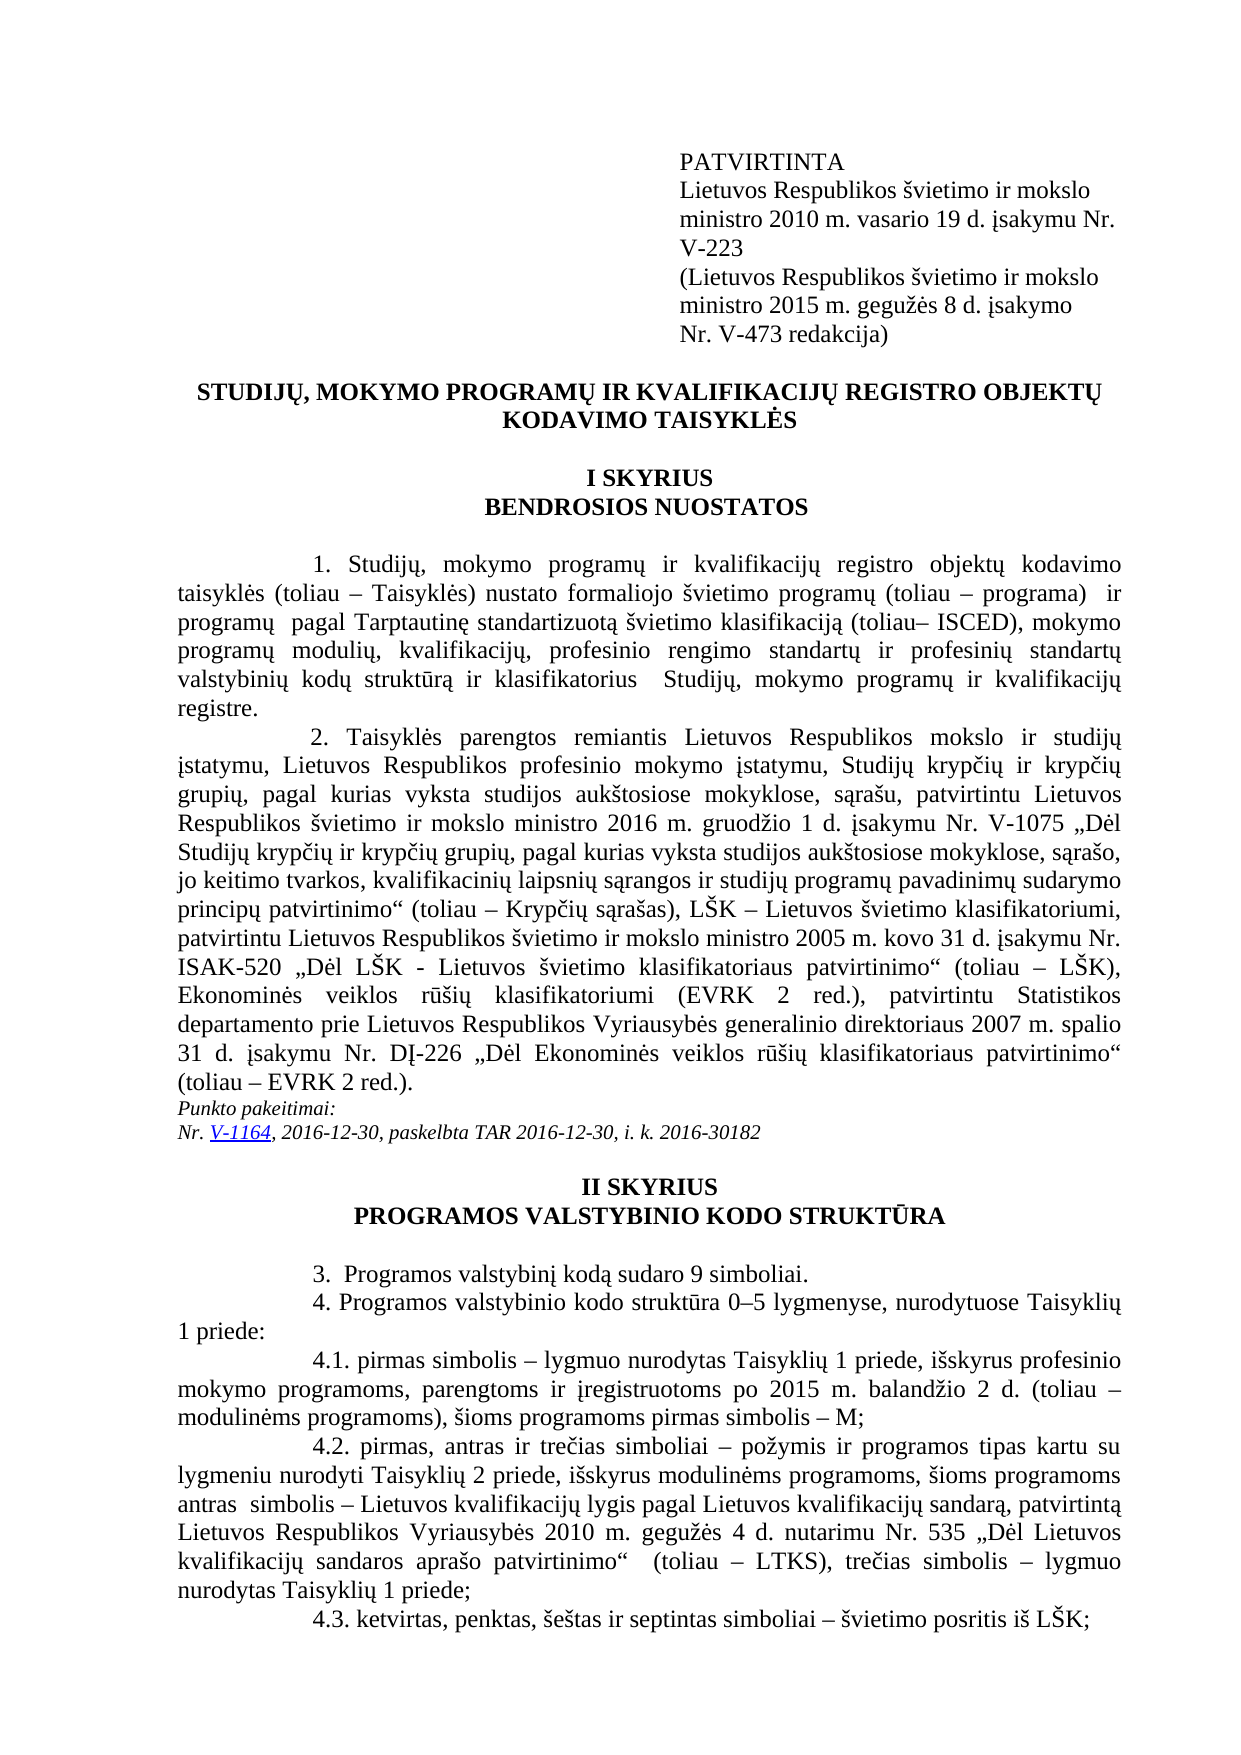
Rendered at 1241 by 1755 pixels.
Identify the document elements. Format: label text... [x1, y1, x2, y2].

text PROGRAMOS VALSTYBINIO KODO STRUKTŪRA [177, 1201, 1122, 1230]
text STUDIJŲ, MOKYMO PROGRAMŲ IR KVALIFIKACIJŲ REGISTRO OBJEKTŲ KODAVIMO TAISYKLĖS [177, 377, 1122, 434]
text Punkto pakeitimai: [177, 1096, 1122, 1120]
text II SKYRIUS [177, 1172, 1122, 1201]
text Lietuvos Respublikos švietimo ir mokslo ministro 2010 m. vasario 19 d. įsakymu Nr. V-223 [679, 176, 1122, 262]
text 4. Programos valstybinio kodo struktūra 0–5 lygmenyse, nurodytuose Taisyklių 1 priede: [177, 1287, 1122, 1345]
text 4.1. pirmas simbolis – lygmuo nurodytas Taisyklių 1 priede, išskyrus profesinio mokymo programoms, parengtoms ir įregistruotoms po 2015 m. balandžio 2 d. (toliau – modulinėms programoms), šioms programoms pirmas simbolis – M; [177, 1345, 1122, 1431]
text 4.2. pirmas, antras ir trečias simboliai – požymis ir programos tipas kartu su lygmeniu nurodyti Taisyklių 2 priede, išskyrus modulinėms programoms, šioms programoms antras simbolis – Lietuvos kvalifikacijų lygis pagal Lietuvos kvalifikacijų sandarą, patvirtintą Lietuvos Respublikos Vyriausybės 2010 m. gegužės 4 d. nutarimu Nr. 535 „Dėl Lietuvos kvalifikacijų sandaros aprašo patvirtinimo“ (toliau – LTKS), trečias simbolis – lygmuo nurodytas Taisyklių 1 priede; [177, 1431, 1122, 1604]
text 1. Studijų, mokymo programų ir kvalifikacijų registro objektų kodavimo taisyklės (toliau – Taisyklės) nustato formaliojo švietimo programų (toliau – programa) ir programų pagal Tarptautinę standartizuotą švietimo klasifikaciją (toliau– ISCED), mokymo programų modulių, kvalifikacijų, profesinio rengimo standartų ir profesinių standartų valstybinių kodų struktūrą ir klasifikatorius Studijų, mokymo programų ir kvalifikacijų registre. [177, 549, 1122, 722]
text PATVIRTINTA [679, 147, 1122, 176]
text Nr. V-1164, 2016-12-30, paskelbta TAR 2016-12-30, i. k. 2016-30182 [177, 1120, 1122, 1144]
text Nr. V-473 redakcija) [679, 319, 1122, 348]
text BENDROSIOS NUOSTATOS [177, 492, 1122, 521]
text I SKYRIUS [177, 463, 1122, 492]
text 3. Programos valstybinį kodą sudaro 9 simboliai. [177, 1259, 1122, 1287]
text 2. Taisyklės parengtos remiantis Lietuvos Respublikos mokslo ir studijų įstatymu, Lietuvos Respublikos profesinio mokymo įstatymu, Studijų krypčių ir krypčių grupių, pagal kurias vyksta studijos aukštosiose mokyklose, sąrašu, patvirtintu Lietuvos Respublikos švietimo ir mokslo ministro 2016 m. gruodžio 1 d. įsakymu Nr. V-1075 „Dėl Studijų krypčių ir krypčių grupių, pagal kurias vyksta studijos aukštosiose mokyklose, sąrašo, jo keitimo tvarkos, kvalifikacinių laipsnių sąrangos ir studijų programų pavadinimų sudarymo principų patvirtinimo“ (toliau – Krypčių sąrašas), LŠK – Lietuvos švietimo klasifikatoriumi, patvirtintu Lietuvos Respublikos švietimo ir mokslo ministro 2005 m. kovo 31 d. įsakymu Nr. ISAK-520 „Dėl LŠK - Lietuvos švietimo klasifikatoriaus patvirtinimo“ (toliau – LŠK), Ekonominės veiklos rūšių klasifikatoriumi (EVRK 2 red.), patvirtintu Statistikos departamento prie Lietuvos Respublikos Vyriausybės generalinio direktoriaus 2007 m. spalio 31 d. įsakymu Nr. DĮ-226 „Dėl Ekonominės veiklos rūšių klasifikatoriaus patvirtinimo“ (toliau – EVRK 2 red.). [177, 722, 1122, 1096]
text 4.3. ketvirtas, penktas, šeštas ir septintas simboliai – švietimo posritis iš LŠK; [177, 1604, 1122, 1632]
text (Lietuvos Respublikos švietimo ir mokslo ministro 2015 m. gegužės 8 d. įsakymo [679, 262, 1122, 319]
